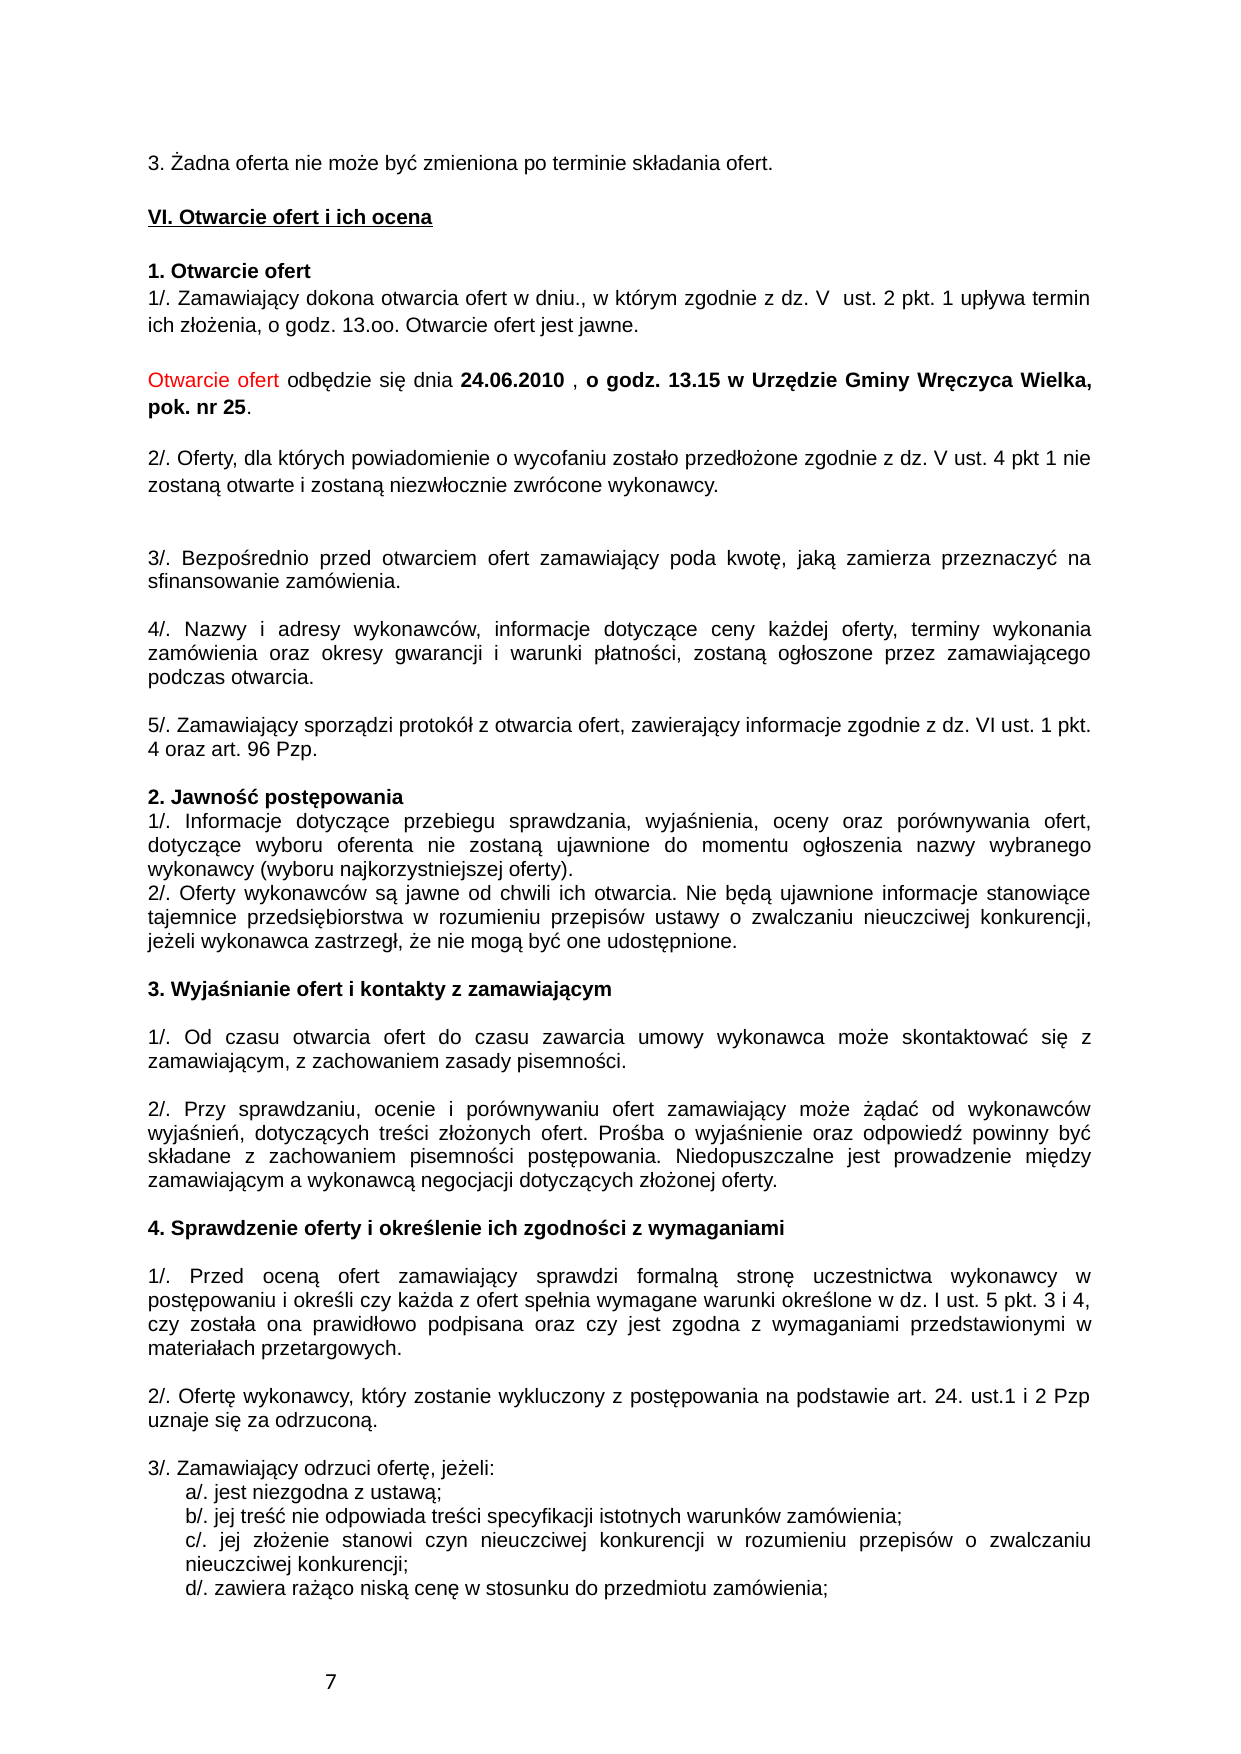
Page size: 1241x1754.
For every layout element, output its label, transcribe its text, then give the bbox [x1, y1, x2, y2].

text 3. Wyjaśnianie ofert i kontakty z zamawiającym [148, 977, 1092, 1001]
text 3/. Bezpośrednio przed otwarciem ofert zamawiający poda kwotę, jaką zamierza przeznaczyć na sfinansowanie zamówienia. [148, 545, 1092, 593]
text 4. Sprawdzenie oferty i określenie ich zgodności z wymaganiami [148, 1216, 1092, 1240]
text 1. Otwarcie ofert [148, 256, 1092, 283]
text Otwarcie ofert odbędzie się dnia 24.06.2010 , o godz. 13.15 w Urzędzie Gminy Wręczyca Wielka, pok. nr 25. [148, 364, 1092, 418]
text VI. Otwarcie ofert i ich ocena [148, 202, 1092, 229]
text 2. Jawność postępowania [148, 785, 1092, 809]
text d/. zawiera rażąco niską cenę w stosunku do przedmiotu zamówienia; [185, 1576, 1092, 1599]
text c/. jej złożenie stanowi czyn nieuczciwej konkurencji w rozumieniu przepisów o zwalczaniu nieuczciwej konkurencji; [185, 1528, 1092, 1576]
text 5/. Zamawiający sporządzi protokół z otwarcia ofert, zawierający informacje zgodnie z dz. VI ust. 1 pkt. 4 oraz art. 96 Pzp. [148, 713, 1092, 761]
text 3/. Zamawiający odrzuci ofertę, jeżeli: [148, 1456, 1092, 1480]
text 1/. Przed oceną ofert zamawiający sprawdzi formalną stronę uczestnictwa wykonawcy w postępowaniu i określi czy każda z ofert spełnia wymagane warunki określone w dz. I ust. 5 pkt. 3 i 4, czy została ona prawidłowo podpisana oraz czy jest zgodna z wymaganiami przedstawionymi w materiałach przetargowych. [148, 1264, 1092, 1360]
text 2/. Ofertę wykonawcy, który zostanie wykluczony z postępowania na podstawie art. 24. ust.1 i 2 Pzp uznaje się za odrzuconą. [148, 1384, 1092, 1432]
text 2/. Oferty, dla których powiadomienie o wycofaniu zostało przedłożone zgodnie z dz. V ust. 4 pkt 1 nie zostaną otwarte i zostaną niezwłocznie zwrócone wykonawcy. [148, 446, 1092, 497]
text 4/. Nazwy i adresy wykonawców, informacje dotyczące ceny każdej oferty, terminy wykonania zamówienia oraz okresy gwarancji i warunki płatności, zostaną ogłoszone przez zamawiającego podczas otwarcia. [148, 617, 1092, 689]
text 3. Żadna oferta nie może być zmieniona po terminie składania ofert. [148, 148, 1092, 175]
text 1/. Od czasu otwarcia ofert do czasu zawarcia umowy wykonawca może skontaktować się z zamawiającym, z zachowaniem zasady pisemności. [148, 1024, 1092, 1072]
text a/. jest niezgodna z ustawą; [185, 1480, 1092, 1504]
text b/. jej treść nie odpowiada treści specyfikacji istotnych warunków zamówienia; [185, 1504, 1092, 1528]
text 2/. Przy sprawdzaniu, ocenie i porównywaniu ofert zamawiający może żądać od wykonawców wyjaśnień, dotyczących treści złożonych ofert. Prośba o wyjaśnienie oraz odpowiedź powinny być składane z zachowaniem pisemności postępowania. Niedopuszczalne jest prowadzenie między zamawiającym a wykonawcą negocjacji dotyczących złożonej oferty. [148, 1096, 1092, 1192]
text 1/. Informacje dotyczące przebiegu sprawdzania, wyjaśnienia, oceny oraz porównywania ofert, dotyczące wyboru oferenta nie zostaną ujawnione do momentu ogłoszenia nazwy wybranego wykonawcy (wyboru najkorzystniejszej oferty). [148, 809, 1092, 881]
text 2/. Oferty wykonawców są jawne od chwili ich otwarcia. Nie będą ujawnione informacje stanowiące tajemnice przedsiębiorstwa w rozumieniu przepisów ustawy o zwalczaniu nieuczciwej konkurencji, jeżeli wykonawca zastrzegł, że nie mogą być one udostępnione. [148, 881, 1092, 953]
text 1/. Zamawiający dokona otwarcia ofert w dniu., w którym zgodnie z dz. V ust. 2 pkt. 1 upływa termin ich złożenia, o godz. 13.oo. Otwarcie ofert jest jawne. [148, 283, 1092, 337]
